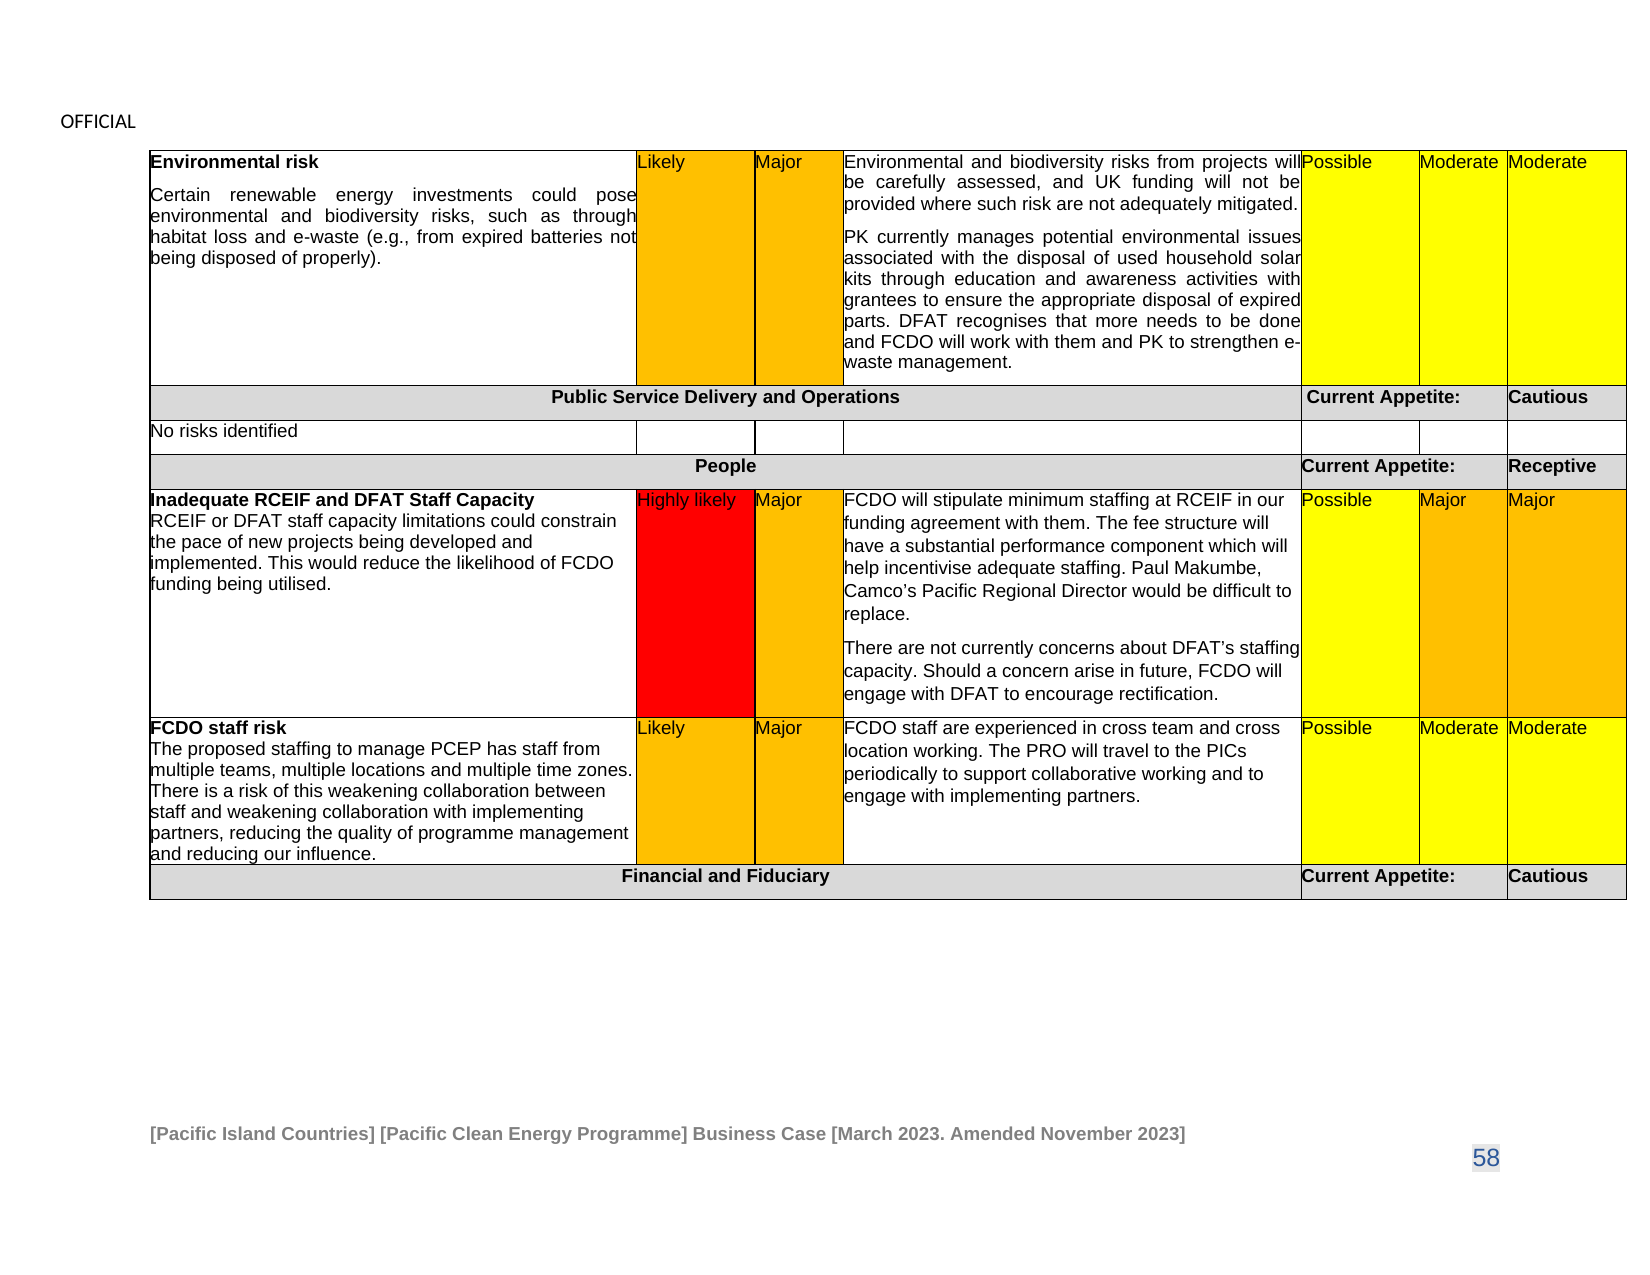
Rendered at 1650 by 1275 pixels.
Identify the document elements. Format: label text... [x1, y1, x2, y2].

table_cell [756, 421, 843, 454]
table_cell [1508, 421, 1626, 454]
table_cell Environmental and biodiversity risks from projects will be carefully assessed, and UK funding will not be provided where such risk are not adequately mitigated. PK currently manages potential environmental issues associated with the disposal of used household solar kits through education and awareness activities with grantees to ensure the appropriate disposal of expired parts. DFAT recognises that more needs to be done and FCDO will work with them and PK to strengthen e-waste management. [844, 151, 1301, 385]
table_cell Moderate [1420, 718, 1507, 864]
table_cell Likely [637, 151, 754, 385]
table_cell [844, 421, 1301, 454]
table_cell Major [1508, 490, 1626, 717]
table_cell Current Appetite: [1302, 865, 1507, 899]
table_cell [1302, 421, 1419, 454]
table_cell Moderate [1420, 151, 1507, 385]
table_cell Likely [637, 718, 754, 864]
table_cell Environmental risk Certain renewable energy investments could pose environmental and biodiversity risks, such as through habitat loss and e-waste (e.g., from expired batteries not being disposed of properly). [151, 151, 636, 385]
table_cell Cautious [1508, 865, 1626, 899]
table_cell Inadequate RCEIF and DFAT Staff Capacity RCEIF or DFAT staff capacity limitations could constrain the pace of new projects being developed and implemented. This would reduce the likelihood of FCDO funding being utilised. [151, 490, 636, 717]
table_cell Public Service Delivery and Operations [151, 386, 1301, 420]
table_cell [1420, 421, 1507, 454]
table_cell Possible [1302, 490, 1419, 717]
table_cell People [151, 455, 1301, 489]
table_cell Major [756, 151, 843, 385]
table_cell Major [756, 718, 843, 864]
table_cell Possible [1302, 151, 1419, 385]
table_cell Highly likely [637, 490, 754, 717]
table_cell No risks identified [151, 421, 636, 454]
table_cell Cautious [1508, 386, 1626, 420]
table_cell FCDO will stipulate minimum staffing at RCEIF in our funding agreement with them. The fee structure will have a substantial performance component which will help incentivise adequate staffing. Paul Makumbe, Camco’s Pacific Regional Director would be difficult to replace. There are not currently concerns about DFAT’s staffing capacity. Should a concern arise in future, FCDO will engage with DFAT to encourage rectification. [844, 490, 1301, 717]
table_cell Current Appetite: [1302, 455, 1507, 489]
table_cell Moderate [1508, 718, 1626, 864]
table_cell FCDO staff risk The proposed staffing to manage PCEP has staff from multiple teams, multiple locations and multiple time zones. There is a risk of this weakening collaboration between staff and weakening collaboration with implementing partners, reducing the quality of programme management and reducing our influence. [151, 718, 636, 864]
table_cell Financial and Fiduciary [151, 865, 1301, 899]
table_cell Receptive [1508, 455, 1626, 489]
table_cell Current Appetite: [1302, 386, 1507, 420]
table_cell Major [1420, 490, 1507, 717]
table_cell FCDO staff are experienced in cross team and cross location working. The PRO will travel to the PICs periodically to support collaborative working and to engage with implementing partners. [844, 718, 1301, 864]
table_cell Possible [1302, 718, 1419, 864]
table_cell [637, 421, 754, 454]
table_cell Major [756, 490, 843, 717]
table_cell Moderate [1508, 151, 1626, 385]
